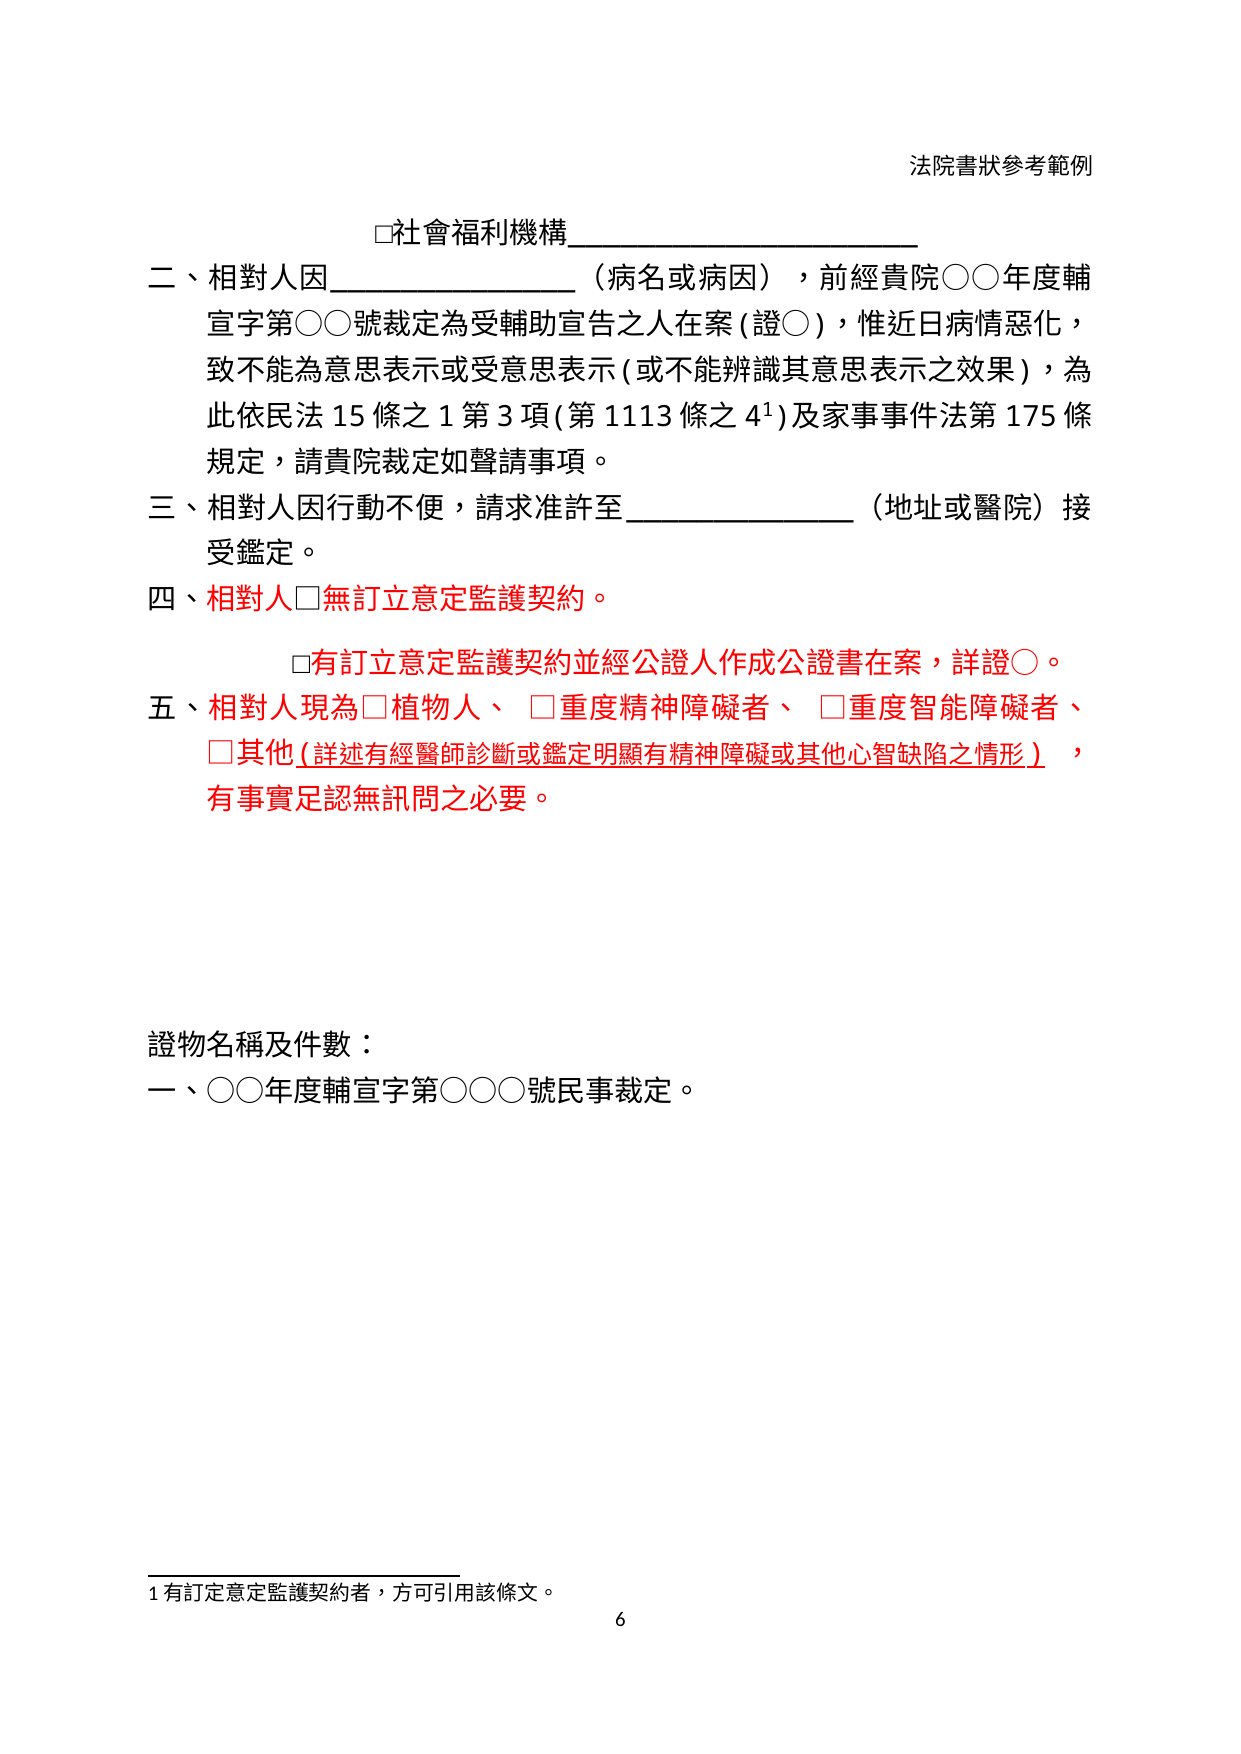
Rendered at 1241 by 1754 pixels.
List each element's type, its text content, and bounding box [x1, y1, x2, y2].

text □有訂立意定監護契約並經公證人作成公證書在案，詳證○。 [292, 619, 1092, 681]
text 四、相對人□無訂立意定監護契約。 [148, 573, 1092, 619]
text 證物名稱及件數： [148, 1019, 1092, 1065]
text 一、○○年度輔宣字第○○○號民事裁定。 [148, 1065, 1092, 1111]
text 三、相對人因行動不便，請求准許至_____________（地址或醫院）接受鑑定。 [148, 481, 1092, 573]
text 五、相對人現為□植物人、 □重度精神障礙者、 □重度智能障礙者、 □其他(詳述有經醫師診斷或鑑定明顯有精神障礙或其他心智缺陷之情形) ，有事實足認無訊問之必要。 [148, 681, 1092, 819]
text 有訂定意定監護契約者，方可引用該條文。 [148, 1576, 1092, 1606]
text □社會福利機構____________________ [148, 206, 1092, 252]
text 二、相對人因______________（病名或病因），前經貴院○○年度輔宣字第○○號裁定為受輔助宣告之人在案(證○)，惟近日病情惡化，致不能為意思表示或受意思表示(或不能辨識其意思表示之效果)，為此依民法15條之1第3項(第1113條之4)及家事事件法第175條規定，請貴院裁定如聲請事項。 [148, 252, 1092, 481]
